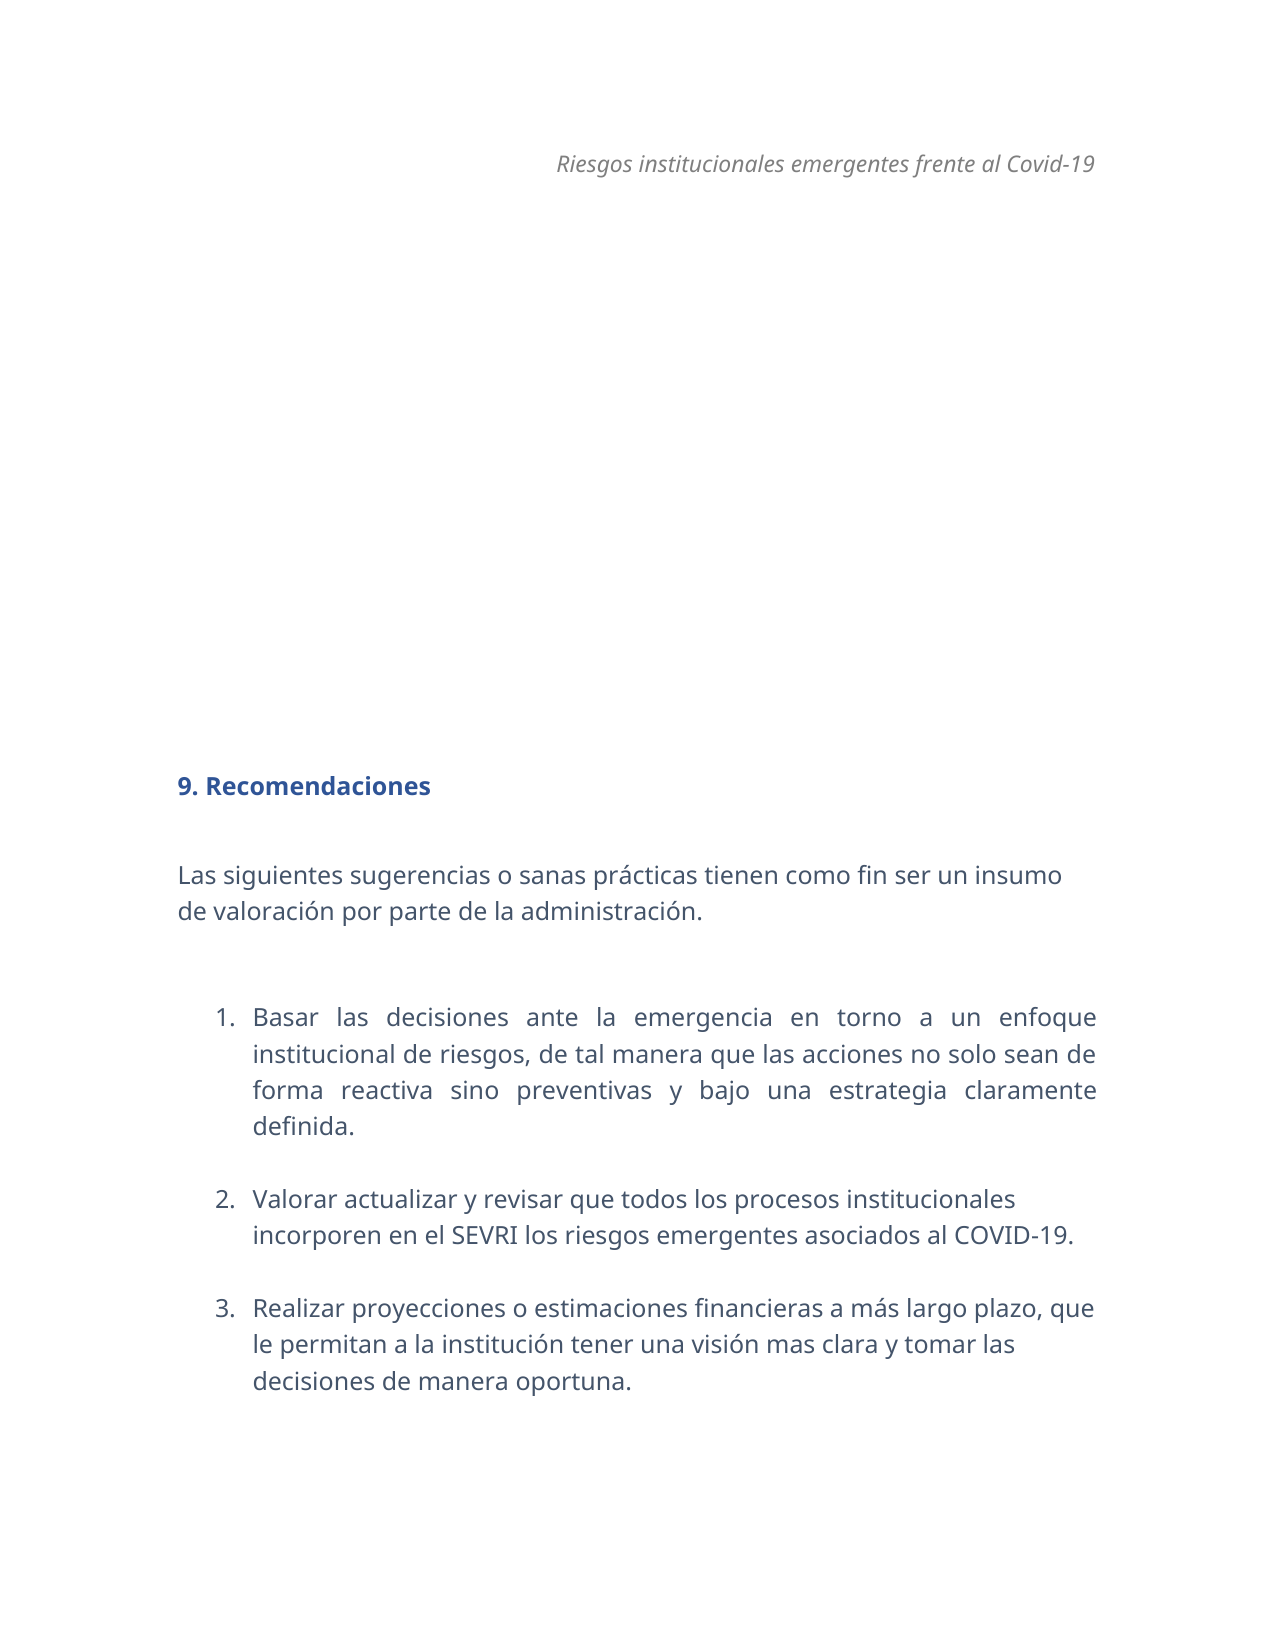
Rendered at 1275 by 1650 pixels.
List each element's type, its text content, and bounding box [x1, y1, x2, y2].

subtitle 9. Recomendaciones [177, 768, 1098, 802]
text Las siguientes sugerencias o sanas prácticas tienen como fin ser un insumo de valoración por parte de la administración. [177, 857, 1098, 928]
list Basar las decisiones ante la emergencia en torno a un enfoque institucional de riesgos, de tal manera que las acciones no solo sean de forma reactiva sino preventivas y bajo una estrategia claramente definida. [215, 1000, 1098, 1143]
list Realizar proyecciones o estimaciones financieras a más largo plazo, que le permitan a la institución tener una visión mas clara y tomar las decisiones de manera oportuna. [215, 1291, 1098, 1397]
list Valorar actualizar y revisar que todos los procesos institucionales incorporen en el SEVRI los riesgos emergentes asociados al COVID-19. [215, 1182, 1098, 1252]
